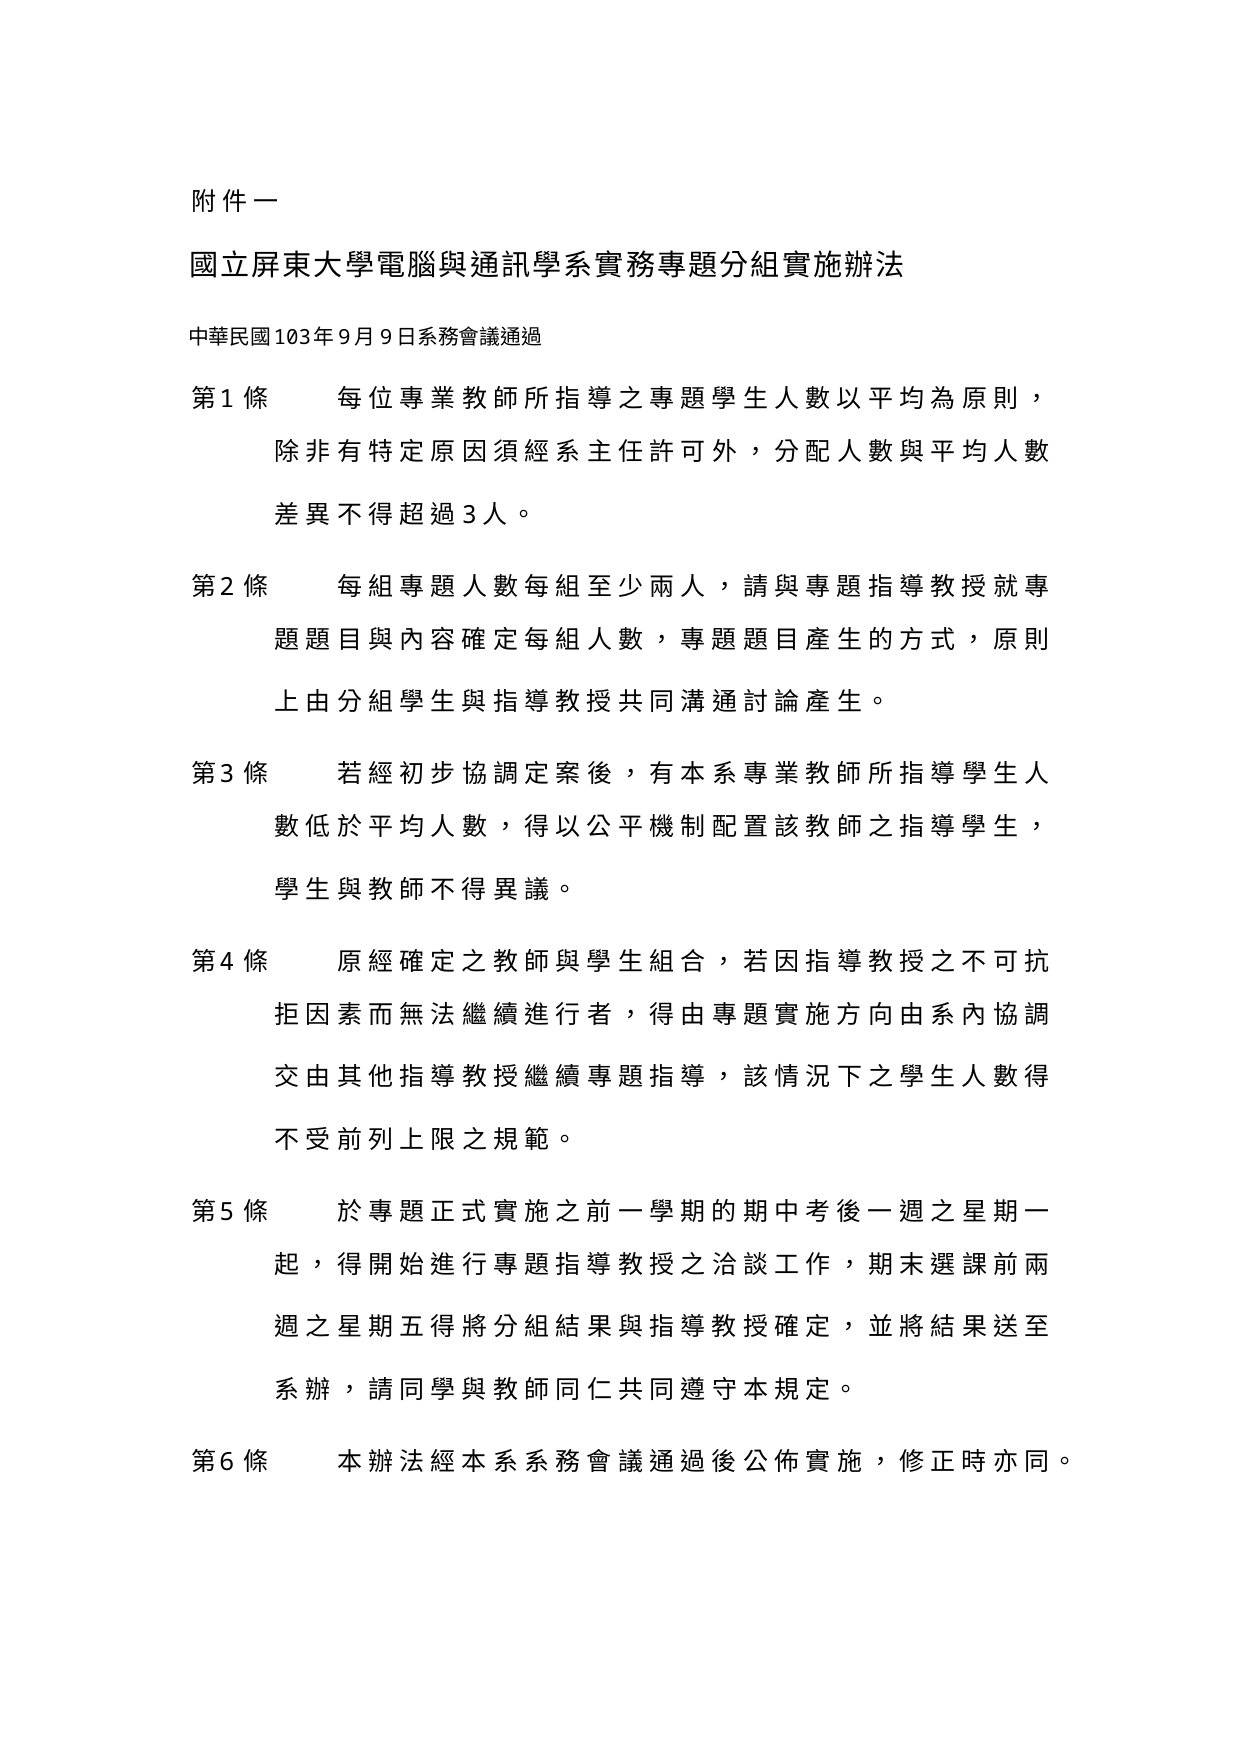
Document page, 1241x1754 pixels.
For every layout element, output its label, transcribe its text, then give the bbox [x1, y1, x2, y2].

list 每位專業教師所指導之專題學生人數以平均為原則，除非有特定原因須經系主任許可外，分配人數與平均人數差異不得超過3人。 [188, 346, 1052, 533]
list 若經初步協調定案後，有本系專業教師所指導學生人數低於平均人數，得以公平機制配置該教師之指導學生，學生與教師不得異議。 [188, 721, 1052, 908]
text 附件一 [188, 158, 1052, 221]
list 於專題正式實施之前一學期的期中考後一週之星期一起，得開始進行專題指導教授之洽談工作，期末選課前兩週之星期五得將分組結果與指導教授確定，並將結果送至系辦，請同學與教師同仁共同遵守本規定。 [188, 1158, 1052, 1408]
list 每組專題人數每組至少兩人，請與專題指導教授就專題題目與內容確定每組人數，專題題目產生的方式，原則上由分組學生與指導教授共同溝通討論產生。 [188, 533, 1052, 721]
text 國立屏東大學電腦與通訊學系實務專題分組實施辦法 [188, 221, 1052, 283]
list 原經確定之教師與學生組合，若因指導教授之不可抗拒因素而無法繼續進行者，得由專題實施方向由系內協調交由其他指導教授繼續專題指導，該情況下之學生人數得不受前列上限之規範。 [188, 908, 1052, 1158]
list 本辦法經本系系務會議通過後公佈實施，修正時亦同。 [188, 1408, 1052, 1471]
text 中華民國103年9月9日系務會議通過 [188, 283, 1052, 346]
